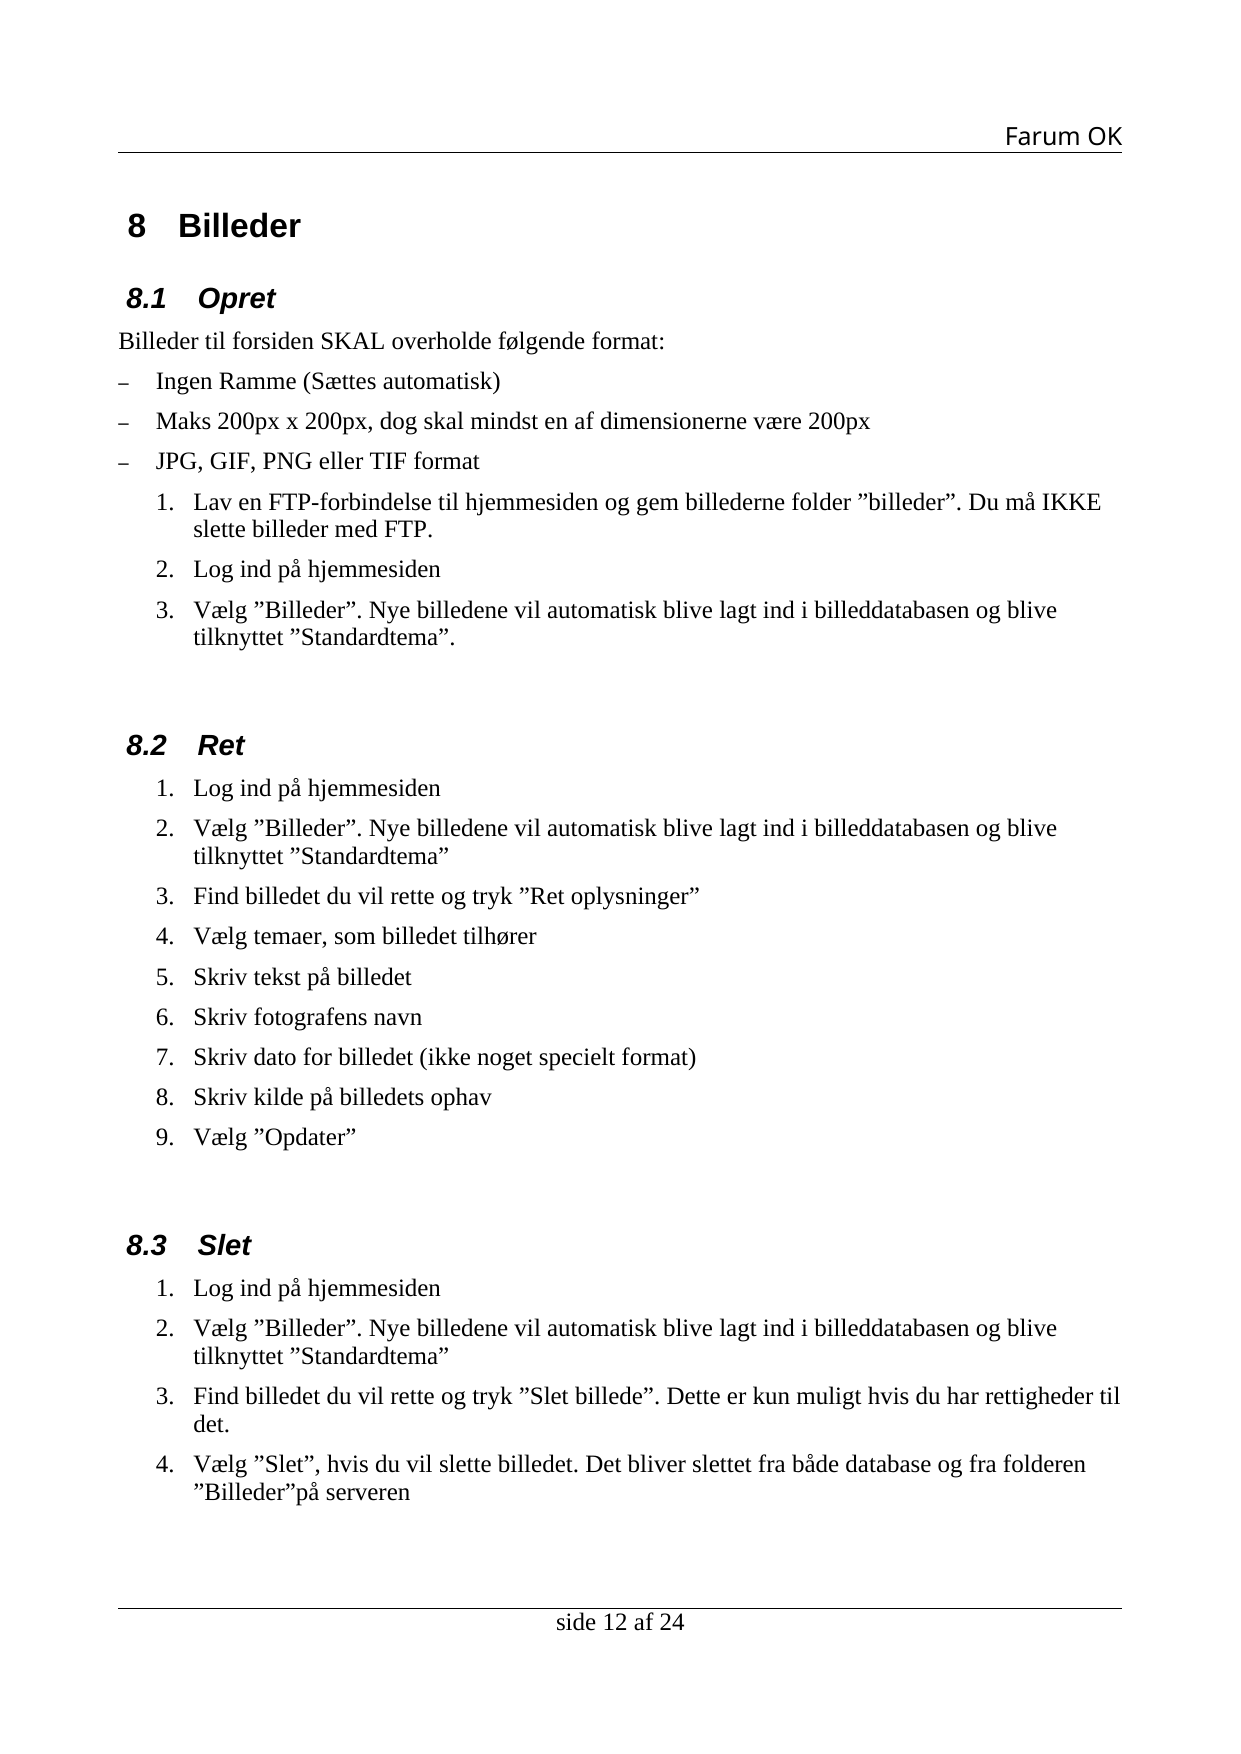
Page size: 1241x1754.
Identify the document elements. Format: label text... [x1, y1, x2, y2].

list Log ind på hjemmesiden [156, 774, 1122, 802]
list Find billedet du vil rette og tryk ”Slet billede”. Dette er kun muligt hvis du har rettigheder til det. [156, 1382, 1122, 1437]
subtitle Ret [118, 729, 1122, 762]
list Vælg ”Billeder”. Nye billedene vil automatisk blive lagt ind i billeddatabasen og blive tilknyttet ”Standardtema” [156, 814, 1122, 870]
list Lav en FTP-forbindelse til hjemmesiden og gem billederne folder ”billeder”. Du må IKKE slette billeder med FTP. [156, 488, 1122, 543]
subtitle Billeder [118, 207, 1122, 244]
list Ingen Ramme (Sættes automatisk) [118, 367, 1122, 395]
subtitle Opret [118, 282, 1122, 314]
list Find billedet du vil rette og tryk ”Ret oplysninger” [156, 882, 1122, 910]
list Vælg ”Opdater” [156, 1123, 1122, 1151]
list Skriv kilde på billedets ophav [156, 1083, 1122, 1111]
list Maks 200px x 200px, dog skal mindst en af dimensionerne være 200px [118, 407, 1122, 435]
list Vælg temaer, som billedet tilhører [156, 922, 1122, 950]
list Skriv dato for billedet (ikke noget specielt format) [156, 1043, 1122, 1071]
list Vælg ”Billeder”. Nye billedene vil automatisk blive lagt ind i billeddatabasen og blive tilknyttet ”Standardtema”. [156, 596, 1122, 651]
list Vælg ”Billeder”. Nye billedene vil automatisk blive lagt ind i billeddatabasen og blive tilknyttet ”Standardtema” [156, 1314, 1122, 1369]
list Log ind på hjemmesiden [156, 556, 1122, 583]
list Skriv fotografens navn [156, 1003, 1122, 1031]
list Skriv tekst på billedet [156, 963, 1122, 990]
list JPG, GIF, PNG eller TIF format [118, 447, 1122, 475]
subtitle Slet [118, 1229, 1122, 1261]
list Log ind på hjemmesiden [156, 1274, 1122, 1302]
list Vælg ”Slet”, hvis du vil slette billedet. Det bliver slettet fra både database og fra folderen ”Billeder”på serveren [156, 1450, 1122, 1505]
text Billeder til forsiden SKAL overholde følgende format: [118, 327, 1122, 354]
